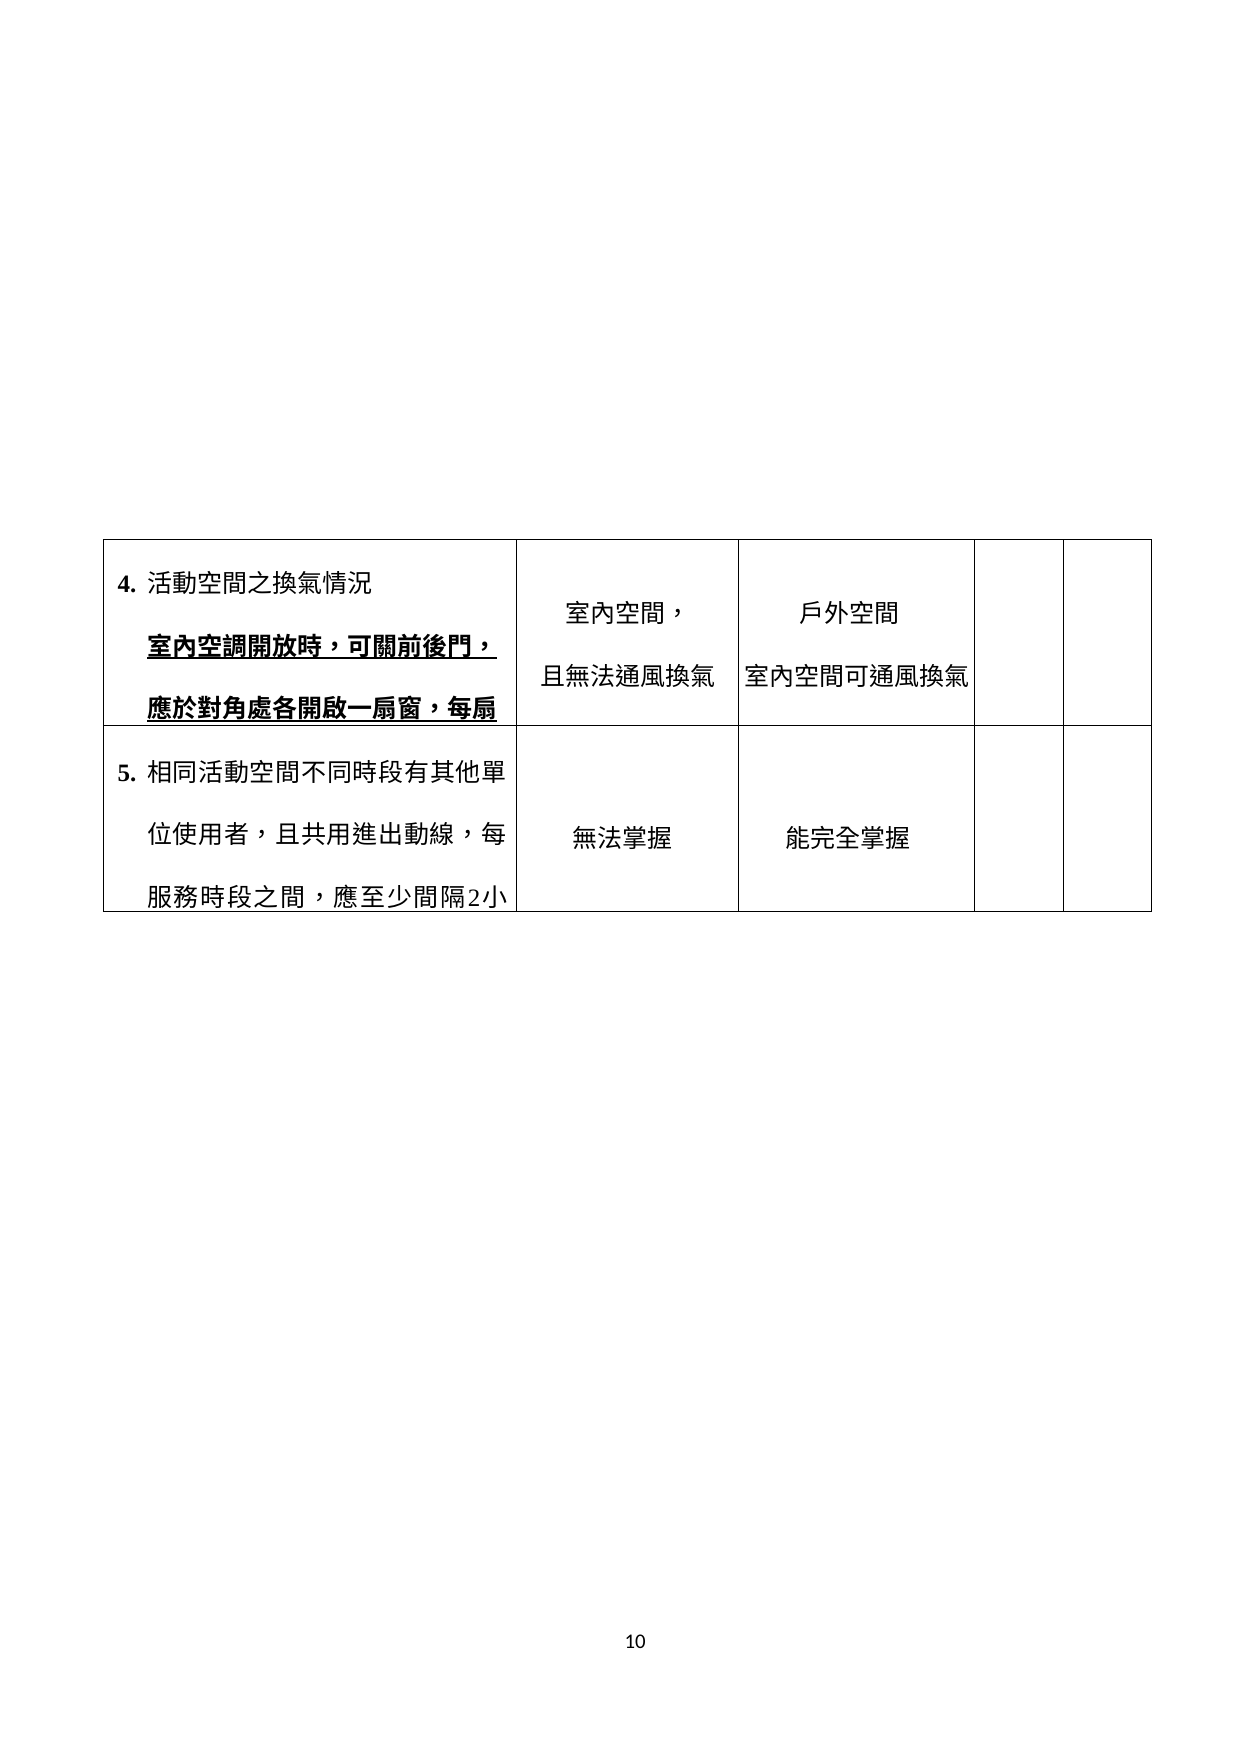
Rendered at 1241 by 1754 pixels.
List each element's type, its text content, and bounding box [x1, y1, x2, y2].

table_cell 能完全掌握 [739, 726, 974, 911]
table_cell [975, 726, 1063, 911]
table_cell [1064, 726, 1151, 911]
table_cell [1064, 540, 1151, 725]
table_cell 室內空間， 且無法通風換氣 [517, 540, 738, 725]
table_cell 戶外空間 室內空間可通風換氣 [739, 540, 974, 725]
table_cell 無法掌握 [517, 726, 738, 911]
table_cell 相同活動空間不同時段有其他單位使用者，且共用進出動線，每服務時段之間，應至少間隔2小時，並加強環境清潔消毒。 [104, 726, 516, 911]
table_cell [975, 540, 1063, 725]
table_cell 活動空間之換氣情況 室內空調開放時，可關前後門，應於對角處各開啟一扇窗，每扇至少開啟15公分 [104, 540, 516, 725]
